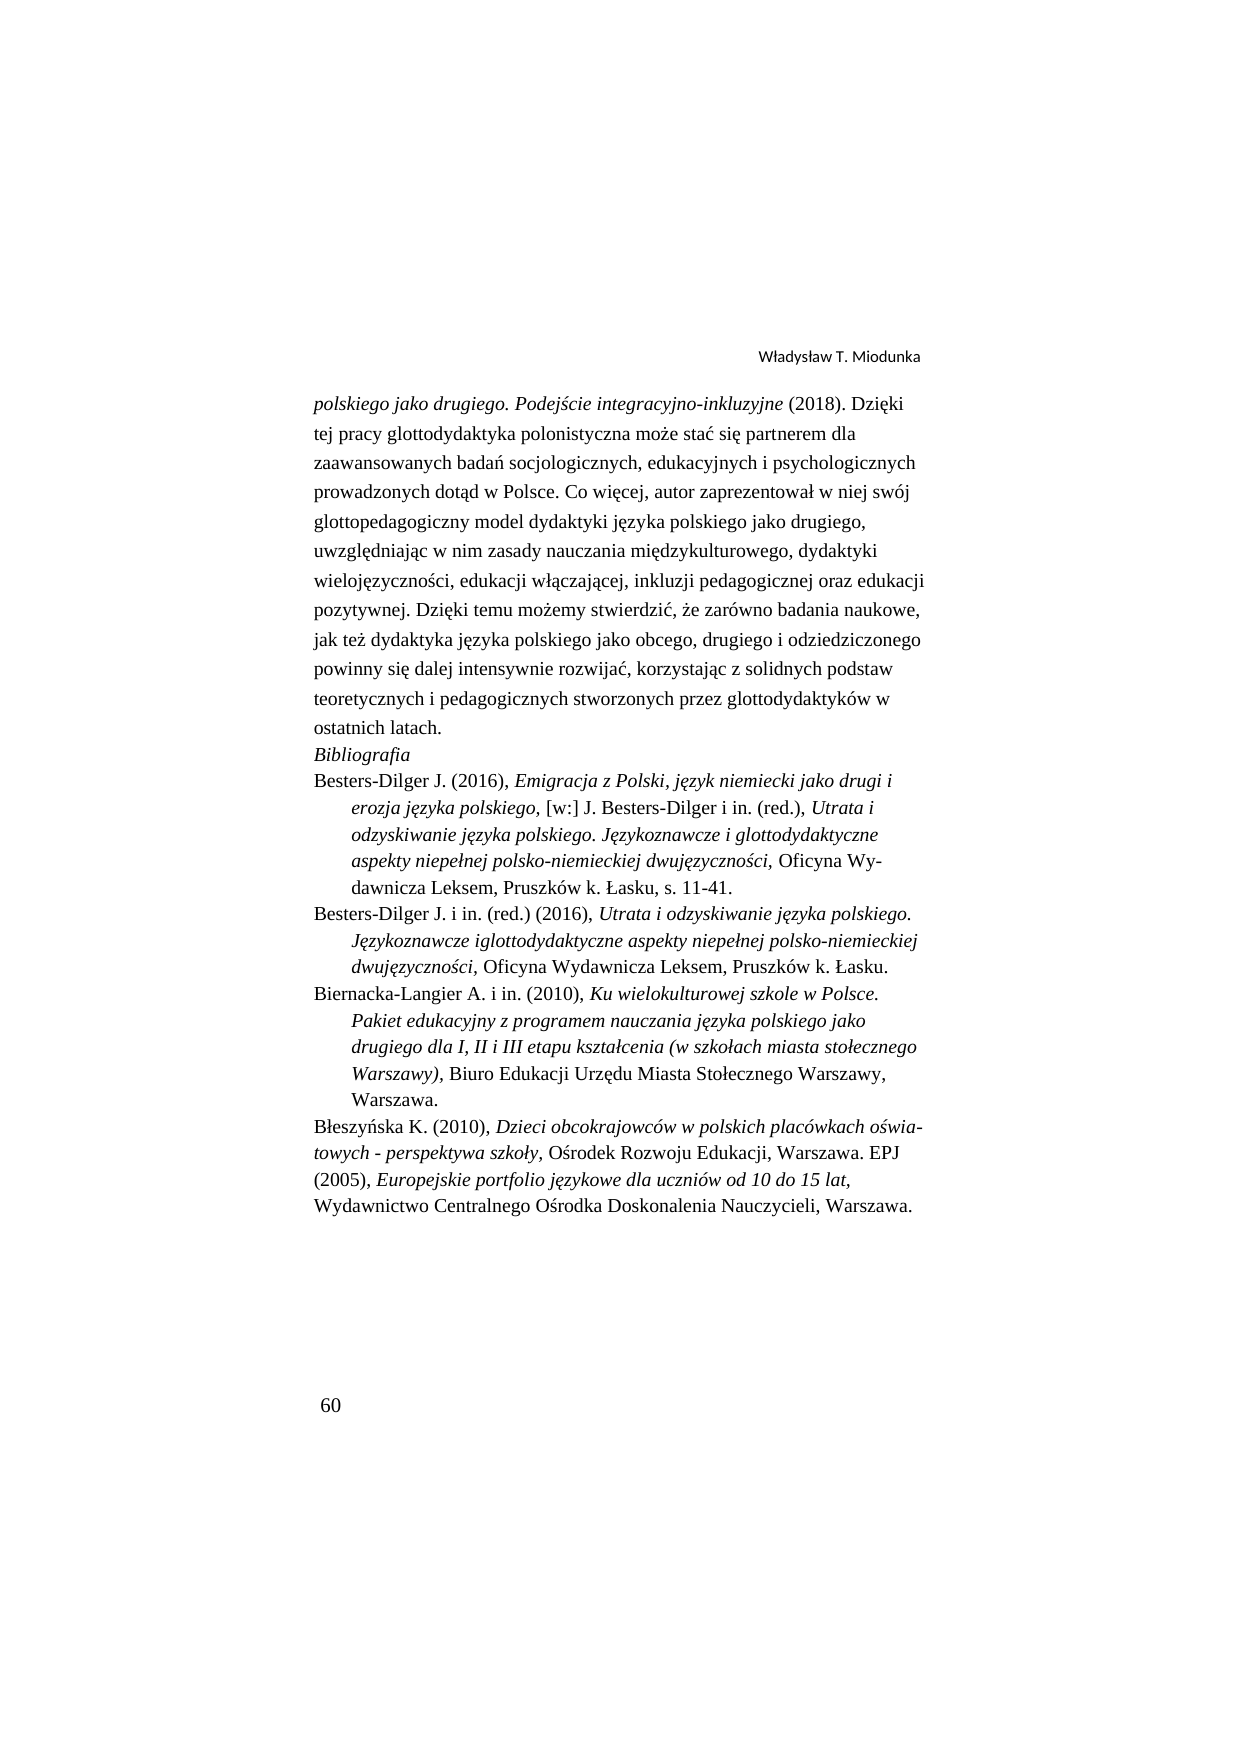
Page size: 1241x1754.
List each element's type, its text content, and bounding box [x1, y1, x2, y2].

text Biernacka-Langier A. i in. (2010), Ku wielokulturowej szkole w Polsce. Pakiet edukacyjny z programem nauczania języka polskiego jako drugiego dla I, II i III etapu kształcenia (w szkołach miasta stołecznego Warszawy), Biuro Edukacji Urzędu Miasta Stołecznego Warszawy, Warszawa. [313, 978, 927, 1111]
text Błeszyńska K. (2010), Dzieci obcokrajowców w polskich placówkach oświa­towych - perspektywa szkoły, Ośrodek Rozwoju Edukacji, Warszawa. EPJ (2005), Europejskie portfolio językowe dla uczniów od 10 do 15 lat, Wydawnictwo Centralnego Ośrodka Doskonalenia Nauczycieli, Warszawa. [313, 1111, 927, 1217]
text Besters-Dilger J. i in. (red.) (2016), Utrata i odzyskiwanie języka polskiego. Językoznawcze iglottodydaktyczne aspekty niepełnej polsko-niemieckiej dwujęzyczności, Oficyna Wydawnicza Leksem, Pruszków k. Łasku. [313, 898, 927, 978]
text Besters-Dilger J. (2016), Emigracja z Polski, język niemiecki jako drugi i erozja języka polskiego, [w:] J. Besters-Dilger i in. (red.), Utrata i odzyskiwanie języka polskiego. Językoznawcze i glottodydaktyczne aspekty niepełnej polsko-niemieckiej dwujęzyczności, Oficyna Wy­dawnicza Leksem, Pruszków k. Łasku, s. 11-41. [313, 766, 927, 898]
text polskiego jako drugiego. Podejście integracyjno-inkluzyjne (2018). Dzięki tej pracy glottodydaktyka polonistyczna może stać się part­nerem dla zaawansowanych badań socjologicznych, edukacyjnych i psychologicznych prowadzonych dotąd w Polsce. Co więcej, autor zaprezentował w niej swój glottopedagogiczny model dydaktyki języ­ka polskiego jako drugiego, uwzględniając w nim zasady nauczania międzykulturowego, dydaktyki wielojęzyczności, edukacji włącza­jącej, inkluzji pedagogicznej oraz edukacji pozytywnej. Dzięki temu możemy stwierdzić, że zarówno badania naukowe, jak też dydaktyka języka polskiego jako obcego, drugiego i odziedziczonego powinny się dalej intensywnie rozwijać, korzystając z solidnych podstaw teo­retycznych i pedagogicznych stworzonych przez glottodydaktyków w ostatnich latach. [313, 385, 927, 739]
text Bibliografia [313, 739, 927, 766]
